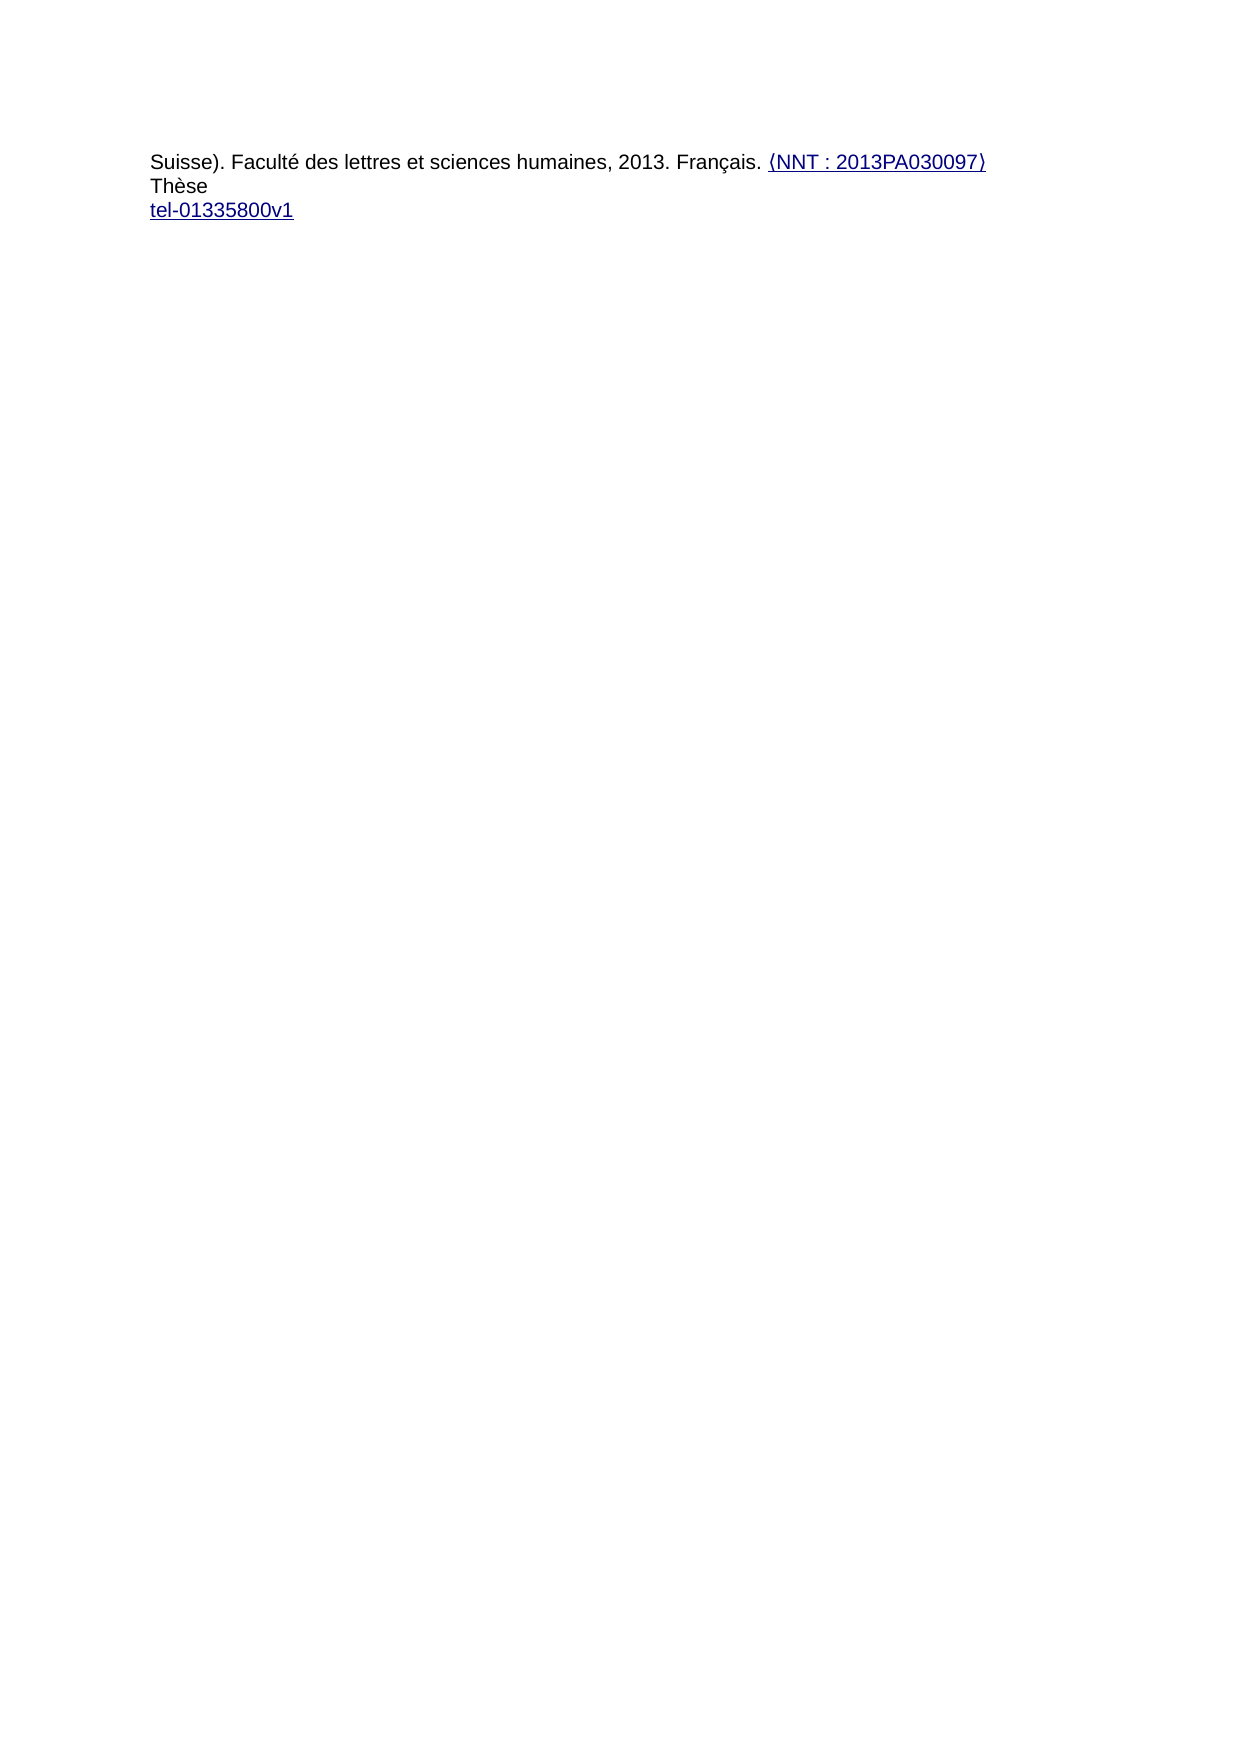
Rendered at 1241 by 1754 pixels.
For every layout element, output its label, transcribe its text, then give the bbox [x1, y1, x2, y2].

table_header Suisse). Faculté des lettres et sciences humaines, 2013. Français. ⟨NNT : 2013PA030097⟩ Thèse tel-01335800v1 [150, 150, 1090, 222]
